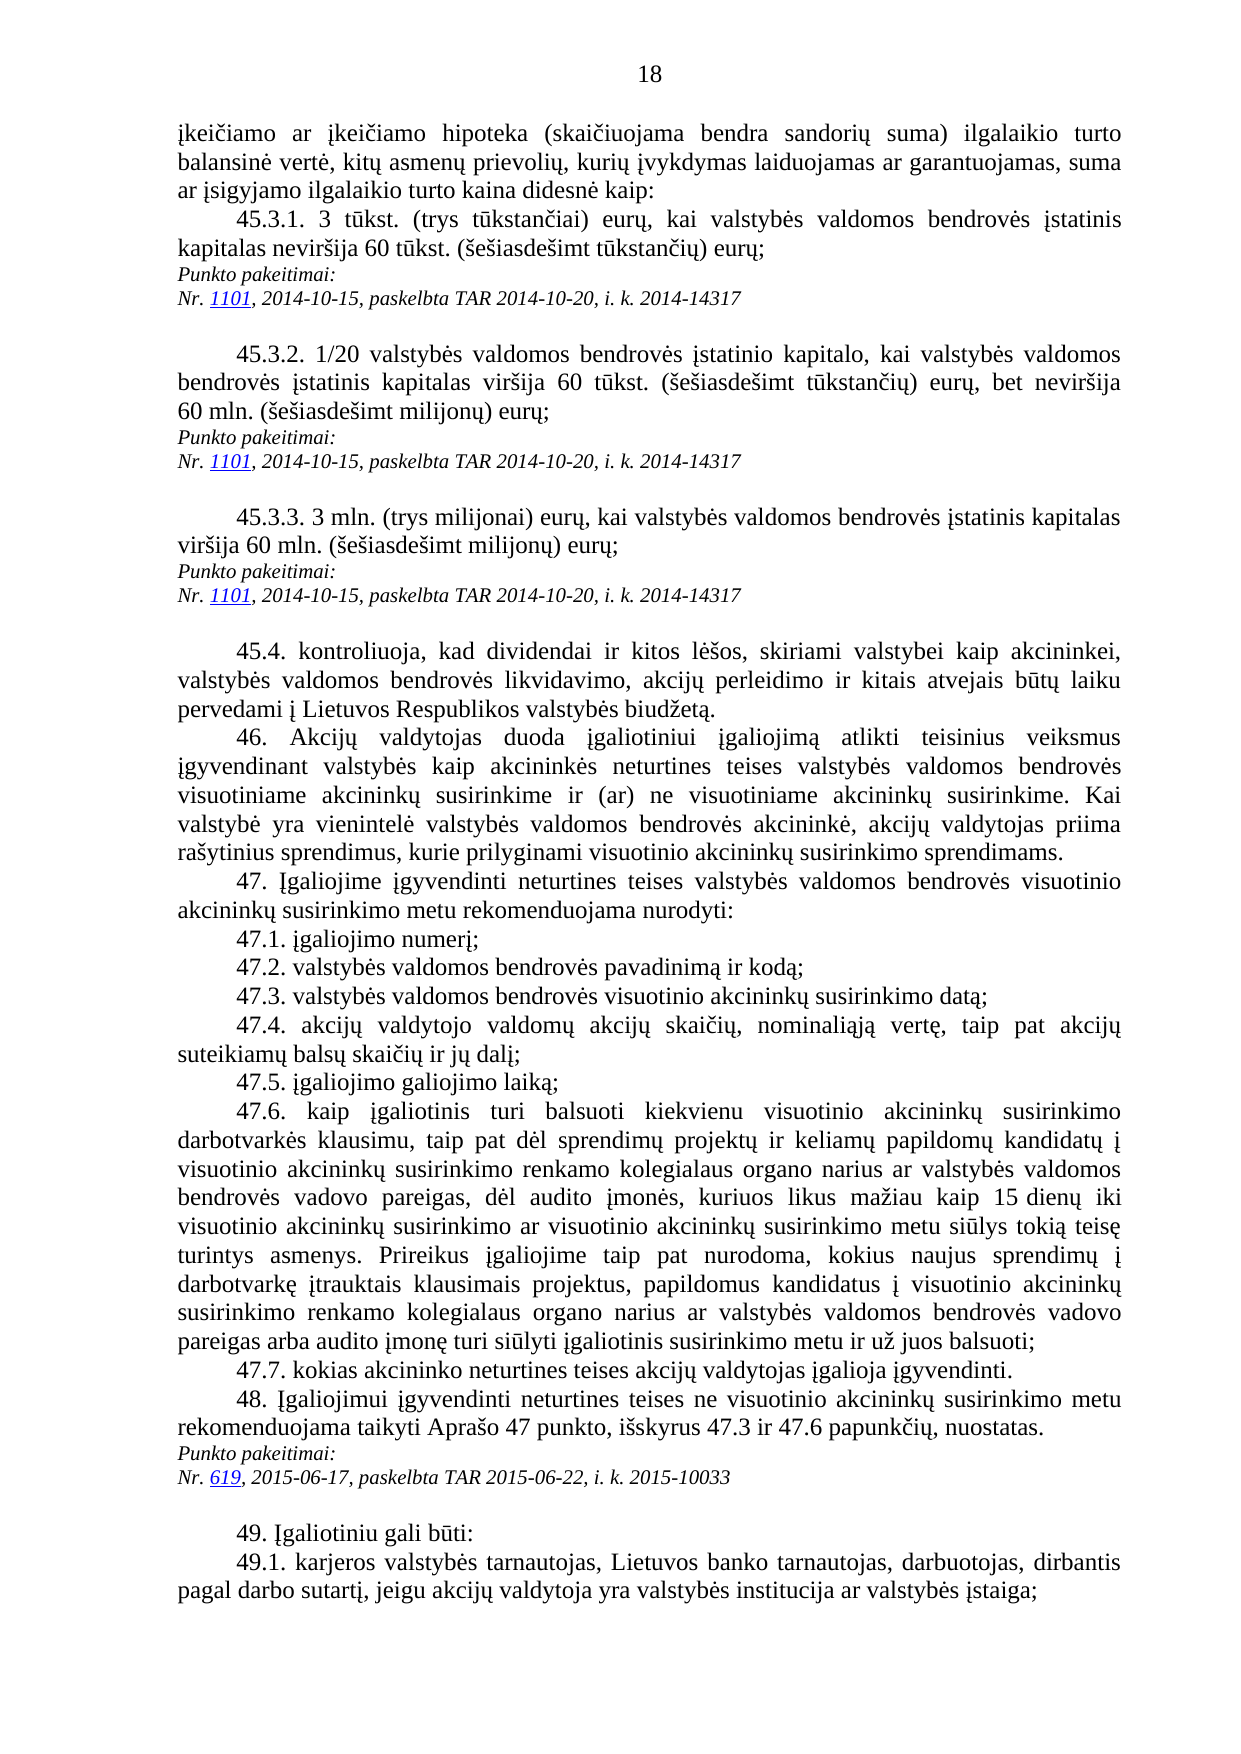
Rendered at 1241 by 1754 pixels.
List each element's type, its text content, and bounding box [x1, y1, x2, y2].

text 45.3.1. 3 tūkst. (trys tūkstančiai) eurų, kai valstybės valdomos bendrovės įstatinis kapitalas neviršija 60 tūkst. (šešiasdešimt tūkstančių) eurų; [177, 204, 1122, 262]
text Punkto pakeitimai: [177, 262, 1122, 286]
text 48. Įgaliojimui įgyvendinti neturtines teises ne visuotinio akcininkų susirinkimo metu rekomenduojama taikyti Aprašo 47 punkto, išskyrus 47.3 ir 47.6 papunkčių, nuostatas. [177, 1384, 1122, 1441]
text įkeičiamo ar įkeičiamo hipoteka (skaičiuojama bendra sandorių suma) ilgalaikio turto balansinė vertė, kitų asmenų prievolių, kurių įvykdymas laiduojamas ar garantuojamas, suma ar įsigyjamo ilgalaikio turto kaina didesnė kaip: [177, 118, 1122, 204]
text 47.6. kaip įgaliotinis turi balsuoti kiekvienu visuotinio akcininkų susirinkimo darbotvarkės klausimu, taip pat dėl sprendimų projektų ir keliamų papildomų kandidatų į visuotinio akcininkų susirinkimo renkamo kolegialaus organo narius ar valstybės valdomos bendrovės vadovo pareigas, dėl audito įmonės, kuriuos likus mažiau kaip 15 dienų iki visuotinio akcininkų susirinkimo ar visuotinio akcininkų susirinkimo metu siūlys tokią teisę turintys asmenys. Prireikus įgaliojime taip pat nurodoma, kokius naujus sprendimų į darbotvarkę įtrauktais klausimais projektus, papildomus kandidatus į visuotinio akcininkų susirinkimo renkamo kolegialaus organo narius ar valstybės valdomos bendrovės vadovo pareigas arba audito įmonę turi siūlyti įgaliotinis susirinkimo metu ir už juos balsuoti; [177, 1096, 1122, 1355]
text Punkto pakeitimai: [177, 425, 1122, 449]
text Nr. 1101, 2014-10-15, paskelbta TAR 2014-10-20, i. k. 2014-14317 [177, 286, 1122, 310]
text 45.3.2. 1/20 valstybės valdomos bendrovės įstatinio kapitalo, kai valstybės valdomos bendrovės įstatinis kapitalas viršija 60 tūkst. (šešiasdešimt tūkstančių) eurų, bet neviršija 60 mln. (šešiasdešimt milijonų) eurų; [177, 339, 1122, 425]
text 45.4. kontroliuoja, kad dividendai ir kitos lėšos, skiriami valstybei kaip akcininkei, valstybės valdomos bendrovės likvidavimo, akcijų perleidimo ir kitais atvejais būtų laiku pervedami į Lietuvos Respublikos valstybės biudžetą. [177, 636, 1122, 722]
text 47.1. įgaliojimo numerį; [177, 924, 1122, 952]
text 47.5. įgaliojimo galiojimo laiką; [177, 1067, 1122, 1096]
text 47.3. valstybės valdomos bendrovės visuotinio akcininkų susirinkimo datą; [177, 981, 1122, 1010]
text 47. Įgaliojime įgyvendinti neturtines teises valstybės valdomos bendrovės visuotinio akcininkų susirinkimo metu rekomenduojama nurodyti: [177, 866, 1122, 924]
text 47.2. valstybės valdomos bendrovės pavadinimą ir kodą; [177, 952, 1122, 981]
text Nr. 619, 2015-06-17, paskelbta TAR 2015-06-22, i. k. 2015-10033 [177, 1465, 1122, 1489]
text 49. Įgaliotiniu gali būti: [177, 1518, 1122, 1547]
text Punkto pakeitimai: [177, 1441, 1122, 1465]
text Nr. 1101, 2014-10-15, paskelbta TAR 2014-10-20, i. k. 2014-14317 [177, 583, 1122, 607]
text 49.1. karjeros valstybės tarnautojas, Lietuvos banko tarnautojas, darbuotojas, dirbantis pagal darbo sutartį, jeigu akcijų valdytoja yra valstybės institucija ar valstybės įstaiga; [177, 1547, 1122, 1604]
text 47.4. akcijų valdytojo valdomų akcijų skaičių, nominaliąją vertę, taip pat akcijų suteikiamų balsų skaičių ir jų dalį; [177, 1010, 1122, 1067]
text Punkto pakeitimai: [177, 559, 1122, 583]
text 45.3.3. 3 mln. (trys milijonai) eurų, kai valstybės valdomos bendrovės įstatinis kapitalas viršija 60 mln. (šešiasdešimt milijonų) eurų; [177, 502, 1122, 559]
text Nr. 1101, 2014-10-15, paskelbta TAR 2014-10-20, i. k. 2014-14317 [177, 449, 1122, 473]
text 47.7. kokias akcininko neturtines teises akcijų valdytojas įgalioja įgyvendinti. [177, 1355, 1122, 1384]
text 46. Akcijų valdytojas duoda įgaliotiniui įgaliojimą atlikti teisinius veiksmus įgyvendinant valstybės kaip akcininkės neturtines teises valstybės valdomos bendrovės visuotiniame akcininkų susirinkime ir (ar) ne visuotiniame akcininkų susirinkime. Kai valstybė yra vienintelė valstybės valdomos bendrovės akcininkė, akcijų valdytojas priima rašytinius sprendimus, kurie prilyginami visuotinio akcininkų susirinkimo sprendimams. [177, 722, 1122, 866]
